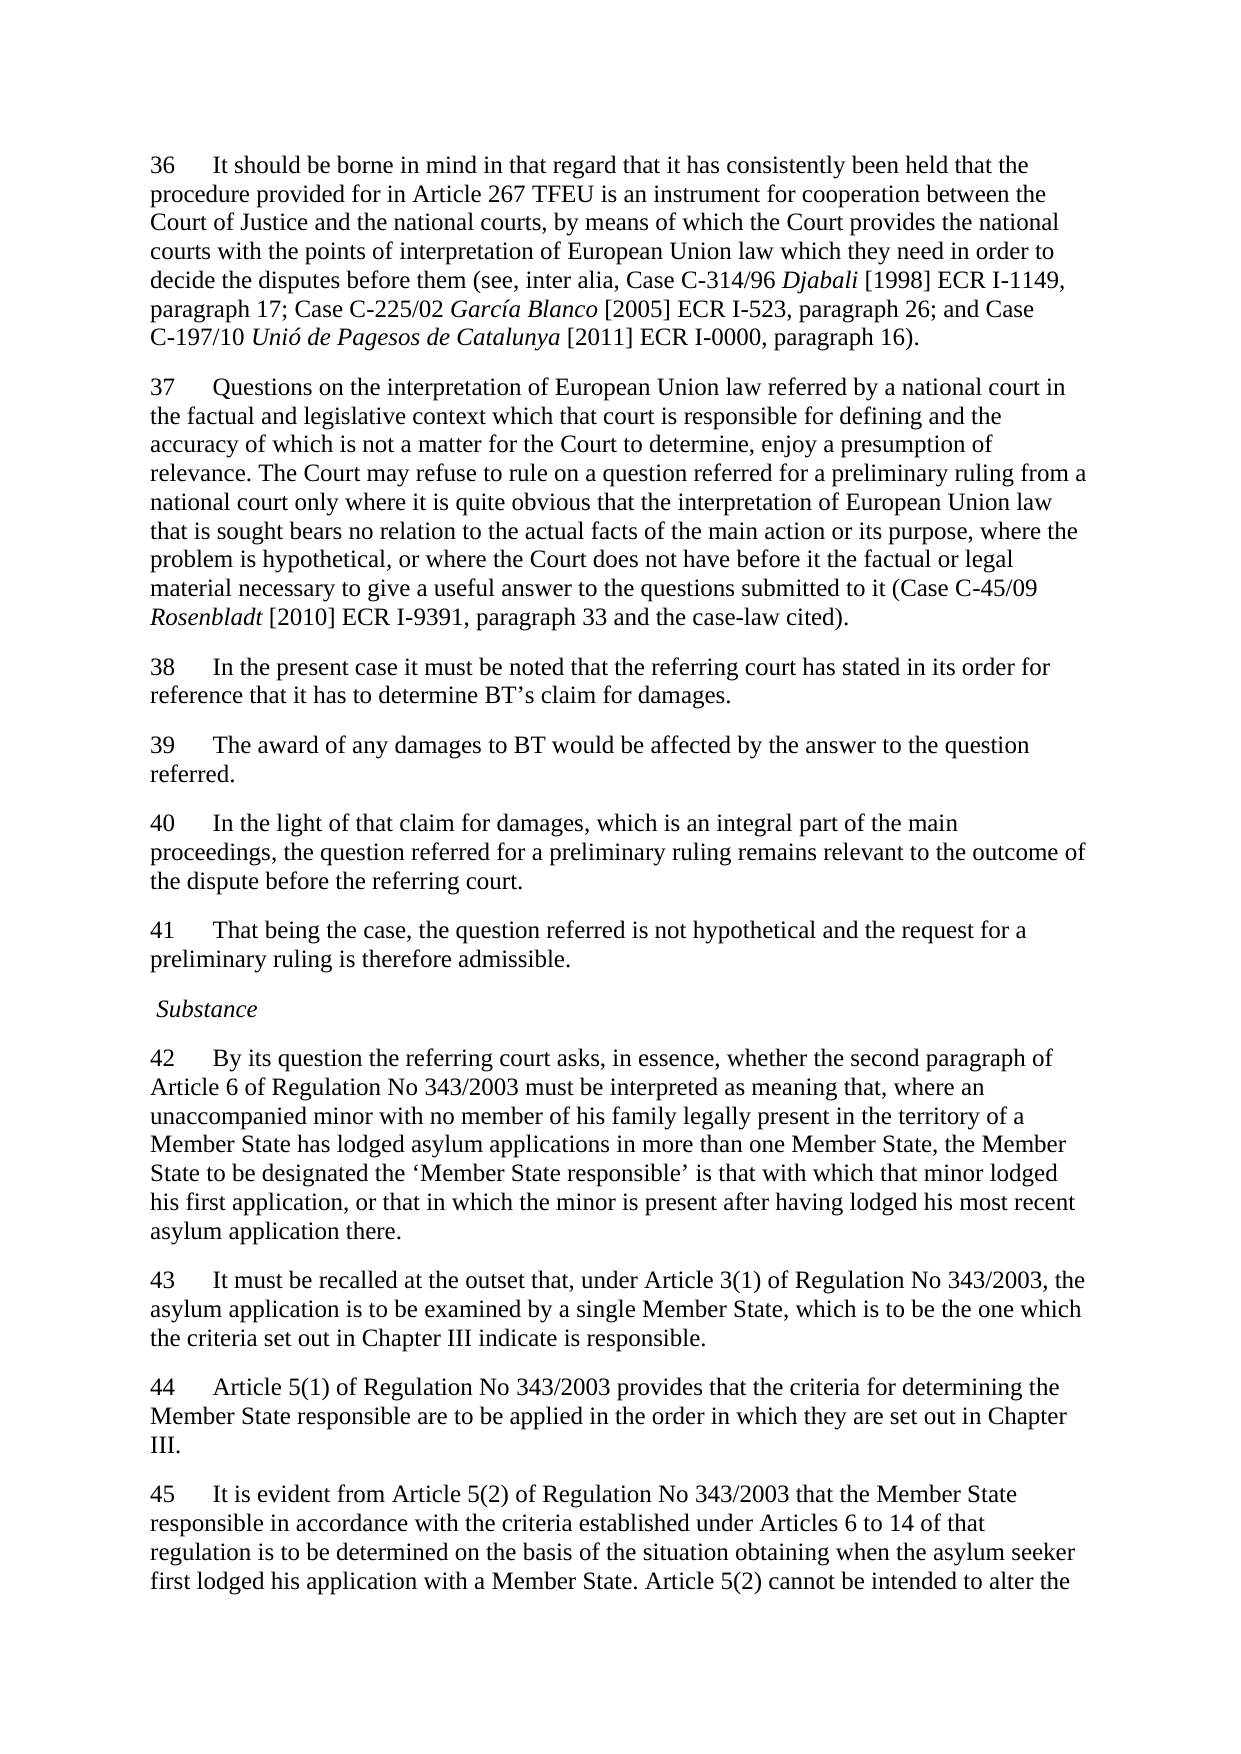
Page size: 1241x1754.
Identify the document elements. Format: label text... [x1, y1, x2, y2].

text 43 It must be recalled at the outset that, under Article 3(1) of Regulation No 343/2003, the asylum application is to be examined by a single Member State, which is to be the one which the criteria set out in Chapter III indicate is responsible. [150, 1265, 1090, 1352]
text 42 By its question the referring court asks, in essence, whether the second paragraph of Article 6 of Regulation No 343/2003 must be interpreted as meaning that, where an unaccompanied minor with no member of his family legally present in the territory of a Member State has lodged asylum applications in more than one Member State, the Member State to be designated the ‘Member State responsible’ is that with which that minor lodged his first application, or that in which the minor is present after having lodged his most recent asylum application there. [150, 1043, 1090, 1244]
text 41 That being the case, the question referred is not hypothetical and the request for a preliminary ruling is therefore admissible. [150, 915, 1090, 973]
text 38 In the present case it must be noted that the referring court has stated in its order for reference that it has to determine BT’s claim for damages. [150, 652, 1090, 709]
text Substance [150, 994, 1090, 1022]
text 37 Questions on the interpretation of European Union law referred by a national court in the factual and legislative context which that court is responsible for defining and the accuracy of which is not a matter for the Court to determine, enjoy a presumption of relevance. The Court may refuse to rule on a question referred for a preliminary ruling from a national court only where it is quite obvious that the interpretation of European Union law that is sought bears no relation to the actual facts of the main action or its purpose, where the problem is hypothetical, or where the Court does not have before it the factual or legal material necessary to give a useful answer to the questions submitted to it (Case C‑45/09 Rosenbladt [2010] ECR I‑9391, paragraph 33 and the case-law cited). [150, 372, 1090, 631]
text 39 The award of any damages to BT would be affected by the answer to the question referred. [150, 730, 1090, 787]
text 44 Article 5(1) of Regulation No 343/2003 provides that the criteria for determining the Member State responsible are to be applied in the order in which they are set out in Chapter III. [150, 1372, 1090, 1459]
text 40 In the light of that claim for damages, which is an integral part of the main proceedings, the question referred for a preliminary ruling remains relevant to the outcome of the dispute before the referring court. [150, 808, 1090, 894]
text 45 It is evident from Article 5(2) of Regulation No 343/2003 that the Member State responsible in accordance with the criteria established under Articles 6 to 14 of that regulation is to be determined on the basis of the situation obtaining when the asylum seeker first lodged his application with a Member State. Article 5(2) cannot be intended to alter the [150, 1479, 1090, 1594]
text 36 It should be borne in mind in that regard that it has consistently been held that the procedure provided for in Article 267 TFEU is an instrument for cooperation between the Court of Justice and the national courts, by means of which the Court provides the national courts with the points of interpretation of European Union law which they need in order to decide the disputes before them (see, inter alia, Case C‑314/96 Djabali [1998] ECR I‑1149, paragraph 17; Case C‑225/02 García Blanco [2005] ECR I‑523, paragraph 26; and Case C‑197/10 Unió de Pagesos de Catalunya [2011] ECR I‑0000, paragraph 16). [150, 150, 1090, 351]
